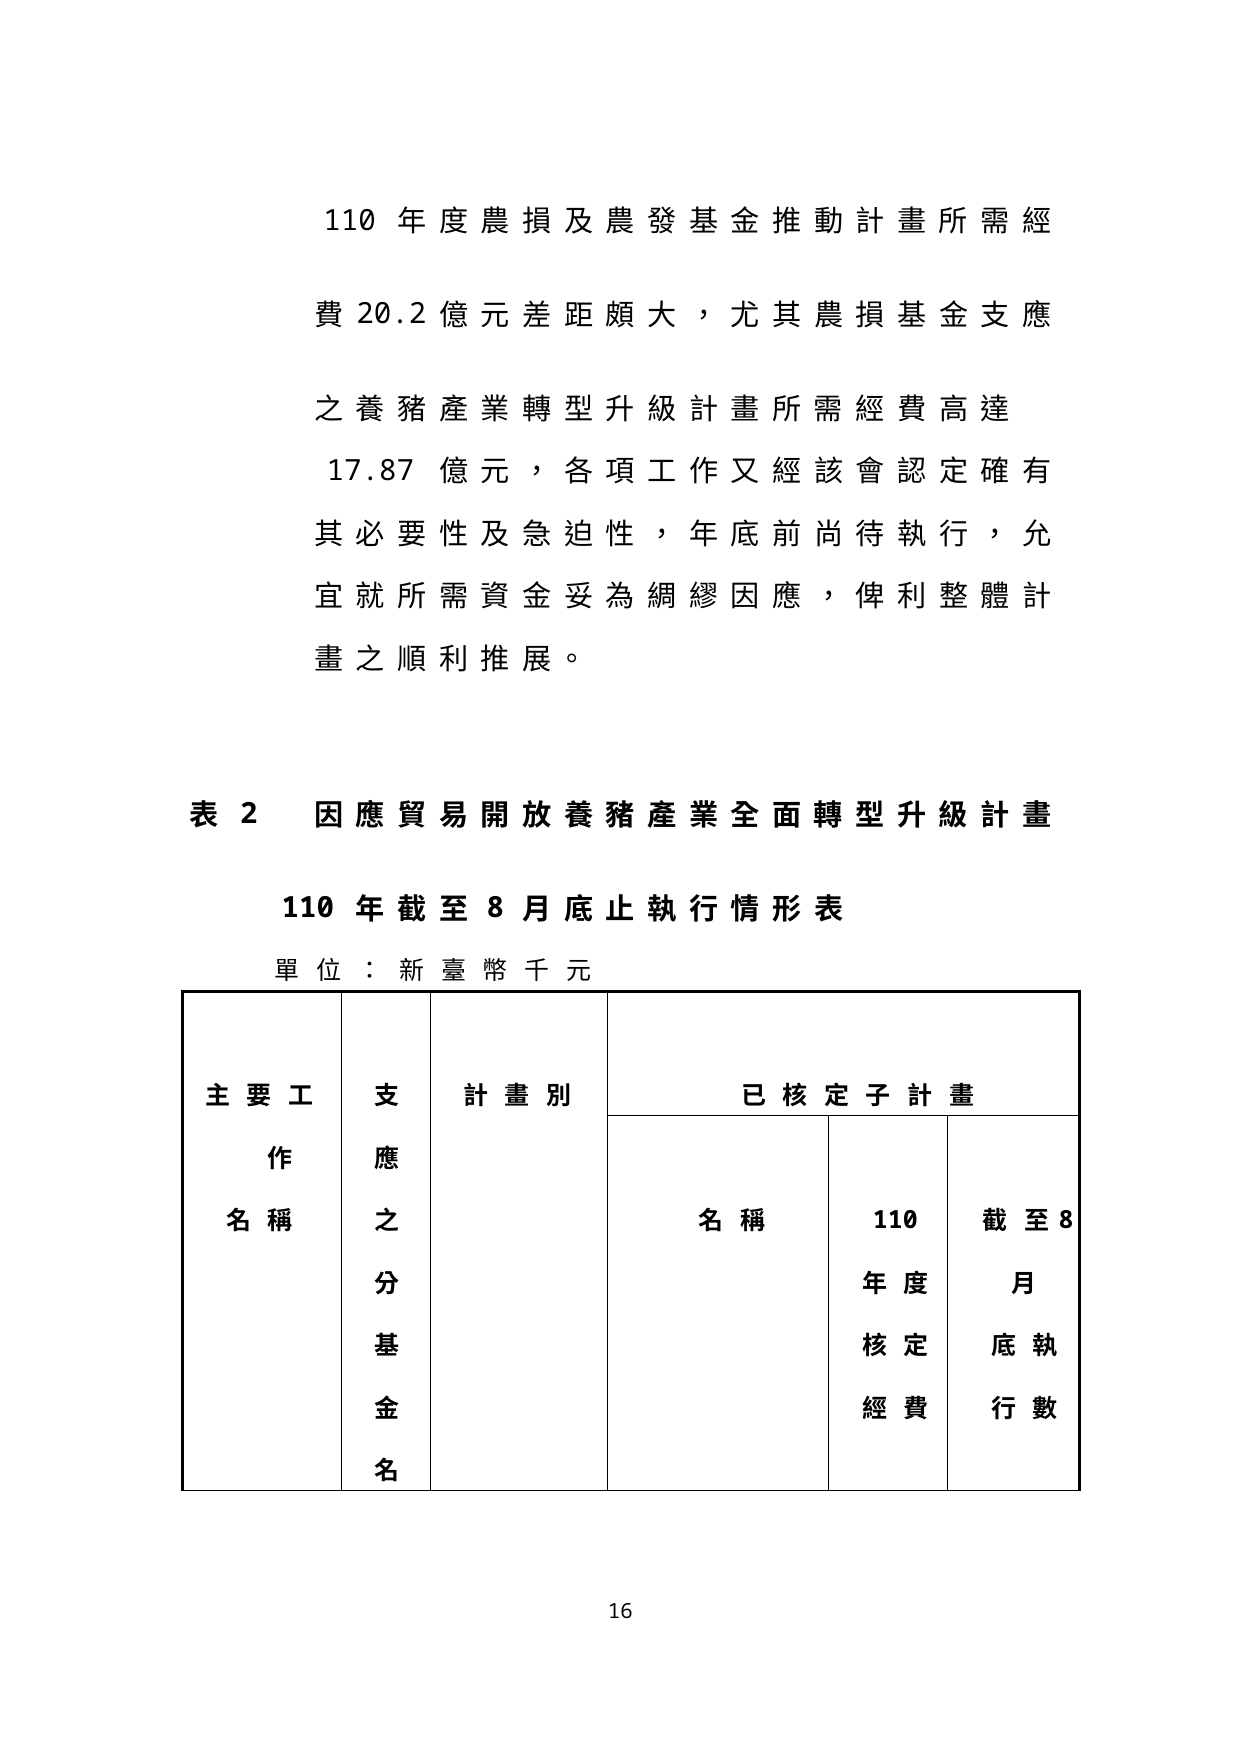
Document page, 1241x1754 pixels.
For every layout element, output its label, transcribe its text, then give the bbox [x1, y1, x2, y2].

text 表2 因應貿易開放養豬產業全面轉型升級計畫110年截至8月底止執行情形表 單位：新臺幣千元 [173, 740, 1058, 990]
table_cell 名稱 [608, 1116, 828, 1490]
table_header 主要工作 名稱 [184, 993, 341, 1490]
table_header 計畫別 [431, 993, 607, 1490]
text 110年度截至8月底止，本計畫8項主要工作項目中計有6項工作共核定12項子計畫、經費合計11億4,185萬元，執行數5億3,145萬7千元(詳表2)，占110年度計畫經費28億2,725萬元之18.80%，占比偏低，且部分主要工作尚未擬定子計畫，據該會第2季成效報告指出：整體績效展現須至年底方可具體呈現。鑑於行政院僅同意由農再基金先行調度8.77億元，與110年度農損及農發基金推動計畫所需經費20.2億元差距頗大，尤其農損基金支應之養豬產業轉型升級計畫所需經費高達17.87億元，各項工作又經該會認定確有其必要性及急迫性，年底前尚待執行，允宜就所需資金妥為綢繆因應，俾利整體計畫之順利推展。 [271, 177, 1058, 677]
table_header 支應之 分基金 名稱 [342, 993, 430, 1490]
table_header 已核定子計畫 [608, 993, 1078, 1115]
table_cell 110年度 核定經費 [829, 1116, 947, 1490]
table_cell 截至8月 底執行數 [948, 1116, 1078, 1490]
